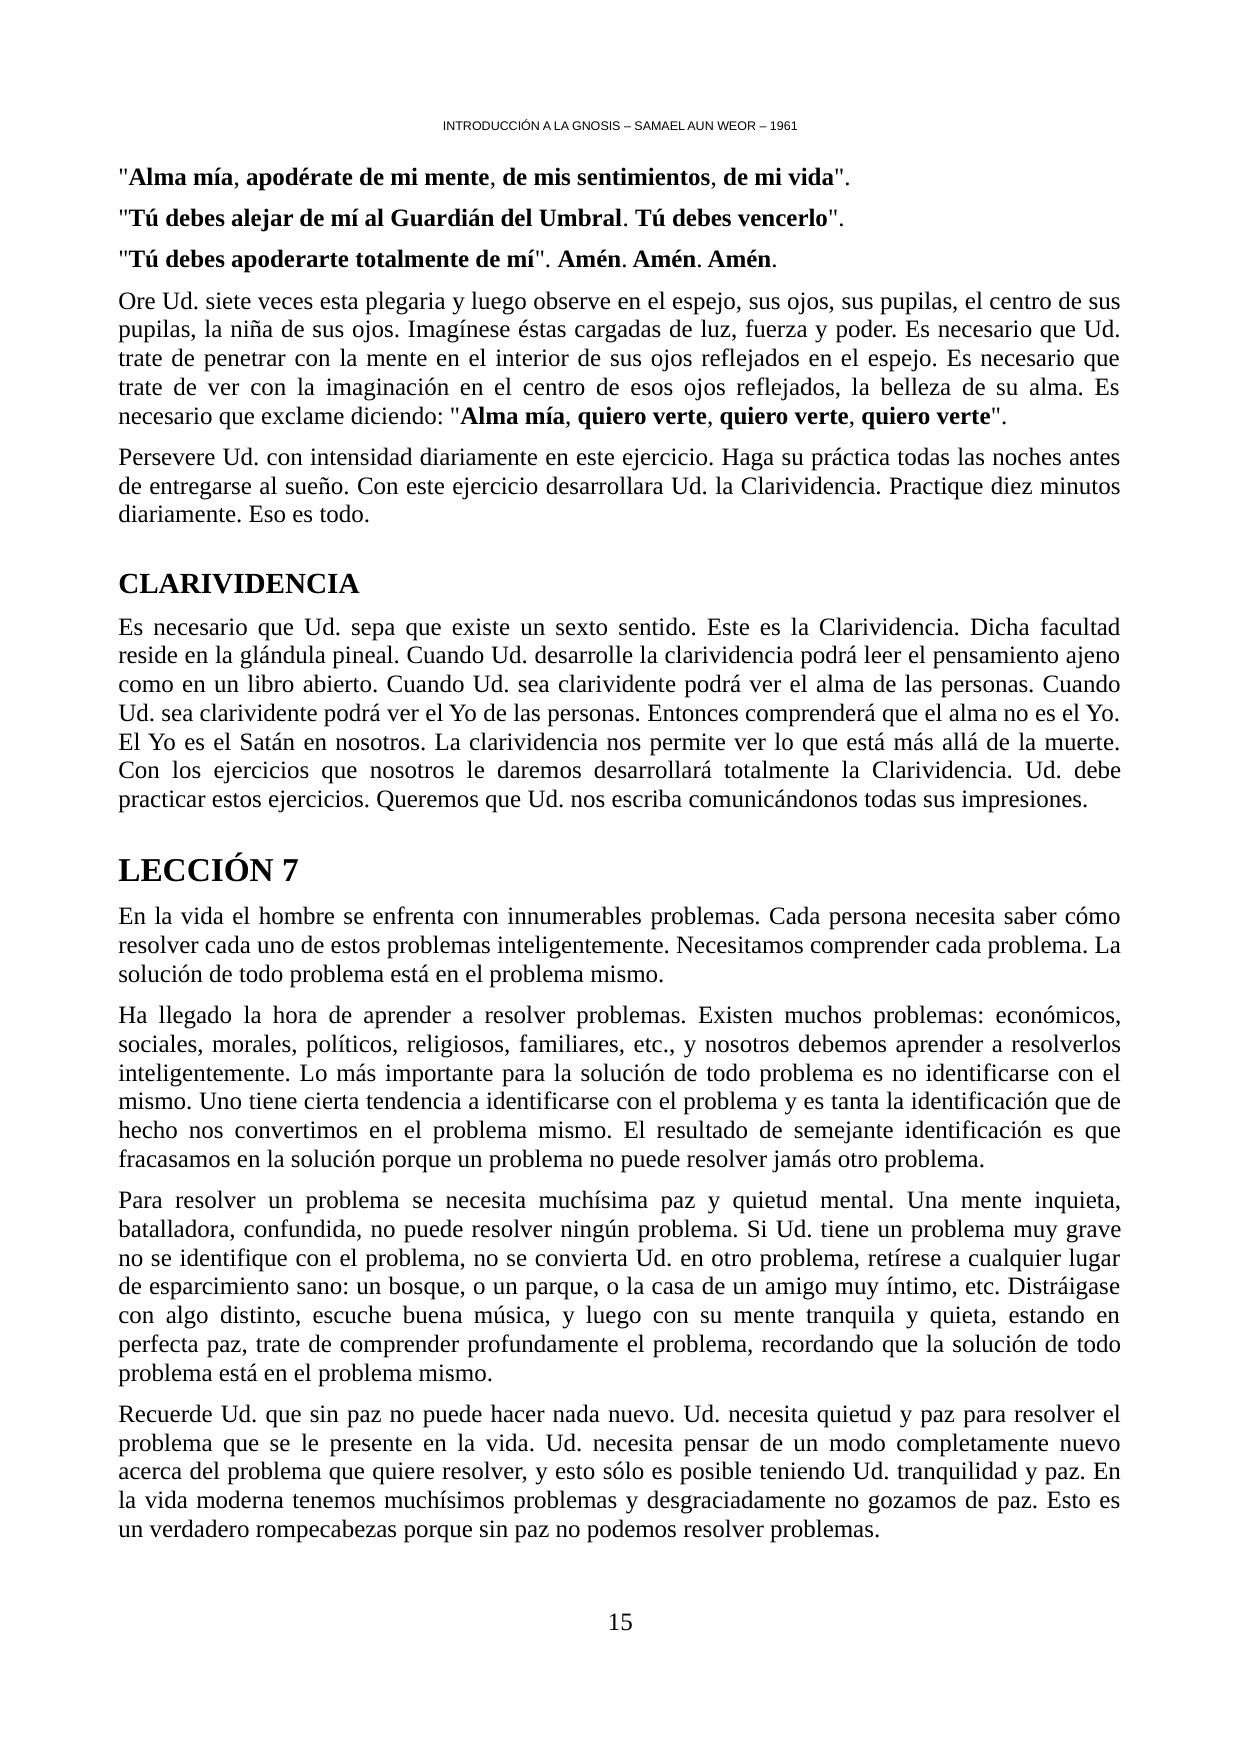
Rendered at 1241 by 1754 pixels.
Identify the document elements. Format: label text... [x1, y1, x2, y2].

text Ha llegado la hora de aprender a resolver problemas. Existen muchos problemas: económicos, sociales, morales, políticos, religiosos, familiares, etc., y nosotros debemos aprender a resolverlos inteligentemente. Lo más importante para la solución de todo problema es no identificarse con el mismo. Uno tiene cierta tendencia a identificarse con el problema y es tanta la identificación que de hecho nos convertimos en el problema mismo. El resultado de semejante identificación es que fracasamos en la solución porque un problema no puede resolver jamás otro problema. [118, 1000, 1122, 1173]
subtitle CLARIVIDENCIA [118, 566, 1122, 599]
text "Tú debes alejar de mí al Guardián del Umbral. Tú debes vencerlo". [118, 203, 1122, 232]
text Ore Ud. siete veces esta plegaria y luego observe en el espejo, sus ojos, sus pupilas, el centro de sus pupilas, la niña de sus ojos. Imagínese éstas cargadas de luz, fuerza y poder. Es necesario que Ud. trate de penetrar con la mente en el interior de sus ojos reflejados en el espejo. Es necesario que trate de ver con la imaginación en el centro de esos ojos reflejados, la belleza de su alma. Es necesario que exclame diciendo: "Alma mía, quiero verte, quiero verte, quiero verte". [118, 286, 1122, 429]
text "Tú debes apoderarte totalmente de mí". Amén. Amén. Amén. [118, 244, 1122, 273]
text En la vida el hombre se enfrenta con innumerables problemas. Cada persona necesita saber cómo resolver cada uno de estos problemas inteligentemente. Necesitamos comprender cada problema. La solución de todo problema está en el problema mismo. [118, 901, 1122, 988]
text Para resolver un problema se necesita muchísima paz y quietud mental. Una mente inquieta, batalladora, confundida, no puede resolver ningún problema. Si Ud. tiene un problema muy grave no se identifique con el problema, no se convierta Ud. en otro problema, retírese a cualquier lugar de esparcimiento sano: un bosque, o un parque, o la casa de un amigo muy íntimo, etc. Distráigase con algo distinto, escuche buena música, y luego con su mente tranquila y quieta, estando en perfecta paz, trate de comprender profundamente el problema, recordando que la solución de todo problema está en el problema mismo. [118, 1185, 1122, 1386]
text "Alma mía, apodérate de mi mente, de mis sentimientos, de mi vida". [118, 162, 1122, 191]
subtitle LECCIÓN 7 [118, 851, 1122, 889]
text Es necesario que Ud. sepa que existe un sexto sentido. Este es la Clarividencia. Dicha facultad reside en la glándula pineal. Cuando Ud. desarrolle la clarividencia podrá leer el pensamiento ajeno como en un libro abierto. Cuando Ud. sea clarividente podrá ver el alma de las personas. Cuando Ud. sea clarividente podrá ver el Yo de las personas. Entonces comprenderá que el alma no es el Yo. El Yo es el Satán en nosotros. La clarividencia nos permite ver lo que está más allá de la muerte. Con los ejercicios que nosotros le daremos desarrollará totalmente la Clarividencia. Ud. debe practicar estos ejercicios. Queremos que Ud. nos escriba comunicándonos todas sus impresiones. [118, 612, 1122, 813]
text Recuerde Ud. que sin paz no puede hacer nada nuevo. Ud. necesita quietud y paz para resolver el problema que se le presente en la vida. Ud. necesita pensar de un modo completamente nuevo acerca del problema que quiere resolver, y esto sólo es posible teniendo Ud. tranquilidad y paz. En la vida moderna tenemos muchísimos problemas y desgraciadamente no gozamos de paz. Esto es un verdadero rompecabezas porque sin paz no podemos resolver problemas. [118, 1399, 1122, 1543]
text Persevere Ud. con intensidad diariamente en este ejercicio. Haga su práctica todas las noches antes de entregarse al sueño. Con este ejercicio desarrollara Ud. la Clarividencia. Practique diez minutos diariamente. Eso es todo. [118, 442, 1122, 528]
